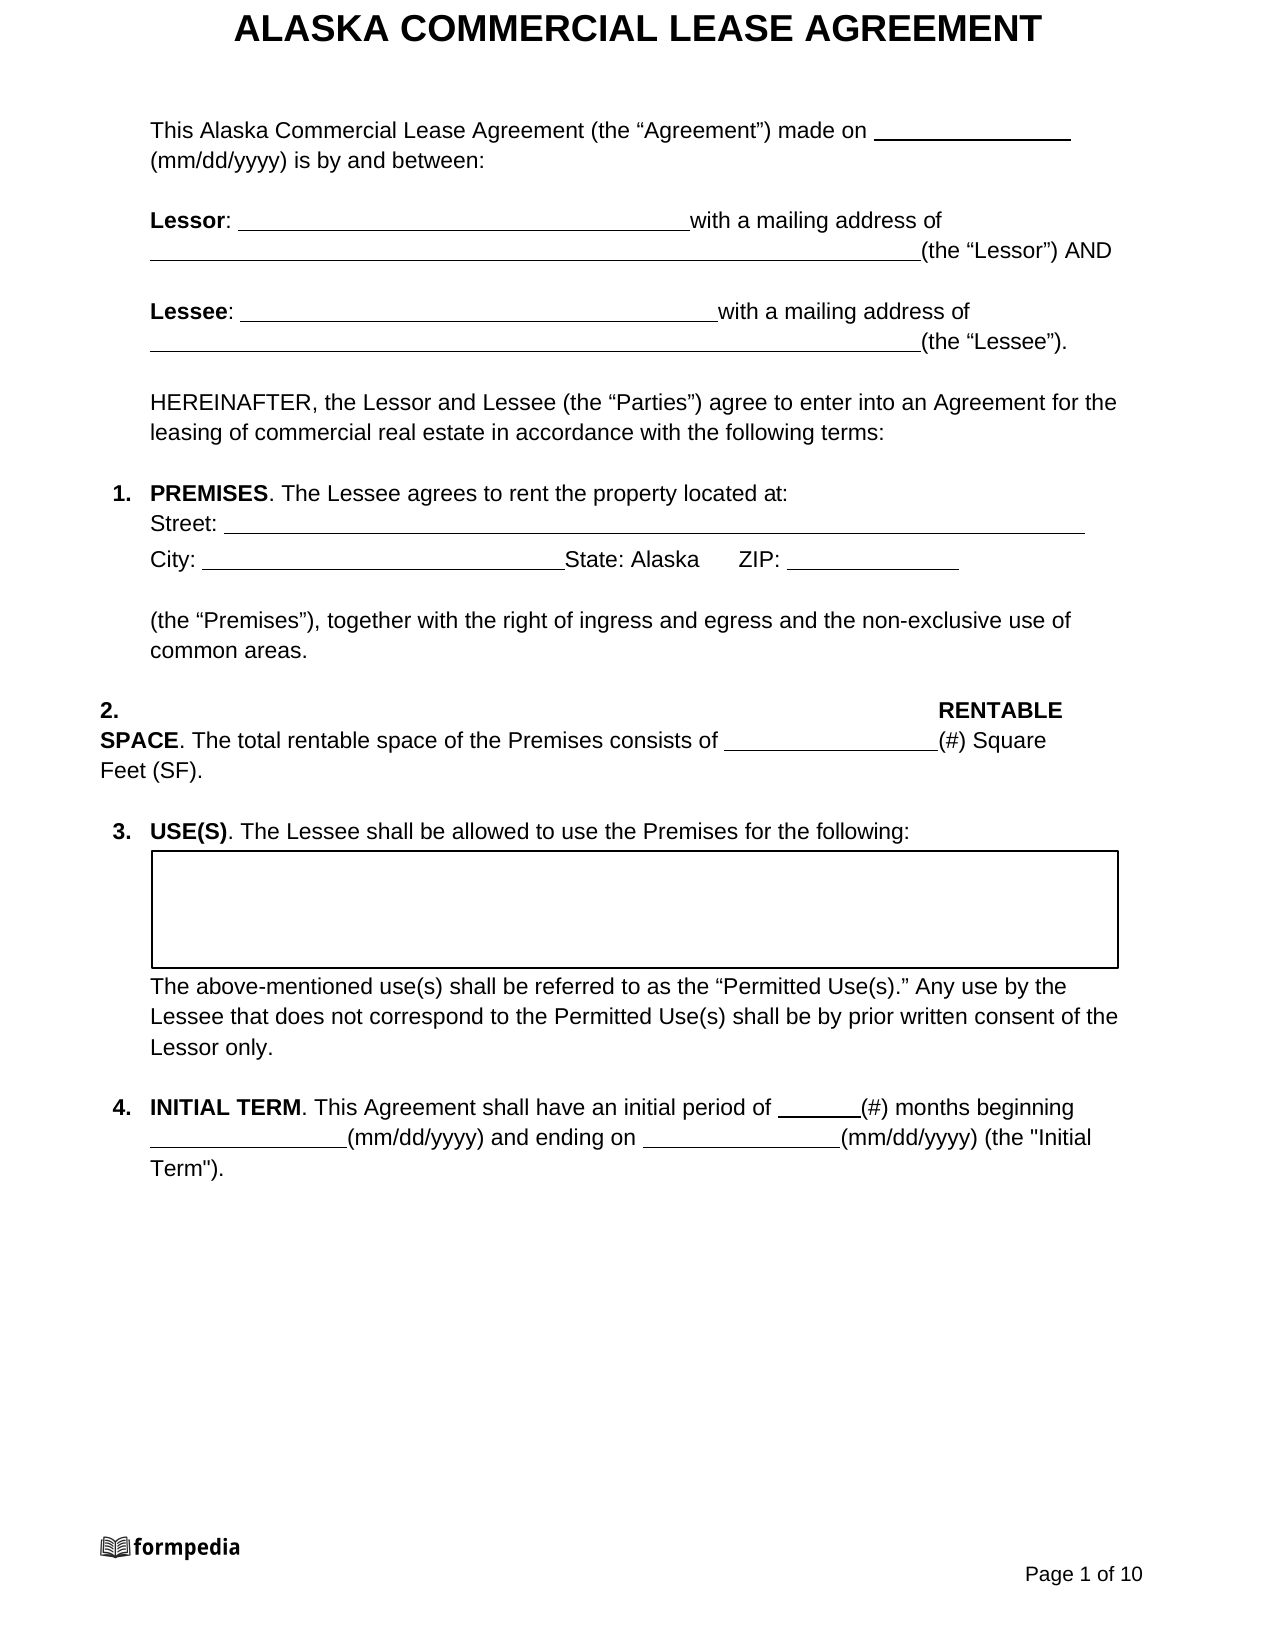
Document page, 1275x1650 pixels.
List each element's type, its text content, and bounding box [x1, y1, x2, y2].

title ALASKA COMMERCIAL LEASE AGREEMENT [232, 7, 1043, 50]
text (the “Premises”), together with the right of ingress and egress and the non-exclusive use of common areas. [150, 607, 1139, 663]
list RENTABLE SPACE. The total rentable space of the Premises consists of (#) Square Feet (SF). [100, 697, 1097, 784]
text The above-mentioned use(s) shall be referred to as the “Permitted Use(s).” Any use by the Lessee that does not correspond to the Permitted Use(s) shall be by prior written consent of the Lessor only. [150, 846, 1123, 1060]
text HEREINAFTER, the Lessor and Lessee (the “Parties”) agree to enter into an Agreement for the leasing of commercial real estate in accordance with the following terms: [150, 389, 1139, 445]
text Lessor: with a mailing address of [150, 207, 1139, 233]
text Street: City: State: Alaska ZIP: [150, 510, 1085, 572]
text (the “Lessee”). [150, 328, 1139, 355]
text (the “Lessor”) AND [150, 237, 1139, 263]
text (mm/dd/yyyy) and ending on (mm/dd/yyyy) (the "Initial Term"). [150, 1124, 1093, 1181]
list PREMISES. The Lessee agrees to rent the property located at: [112, 480, 1139, 506]
list USE(S). The Lessee shall be allowed to use the Premises for the following: [112, 818, 1139, 845]
text This Alaska Commercial Lease Agreement (the “Agreement”) made on (mm/dd/yyyy) is by and between: [150, 117, 1071, 173]
list INITIAL TERM. This Agreement shall have an initial period of (#) months beginning [112, 1093, 1139, 1120]
text Lessee: with a mailing address of [150, 298, 1139, 324]
